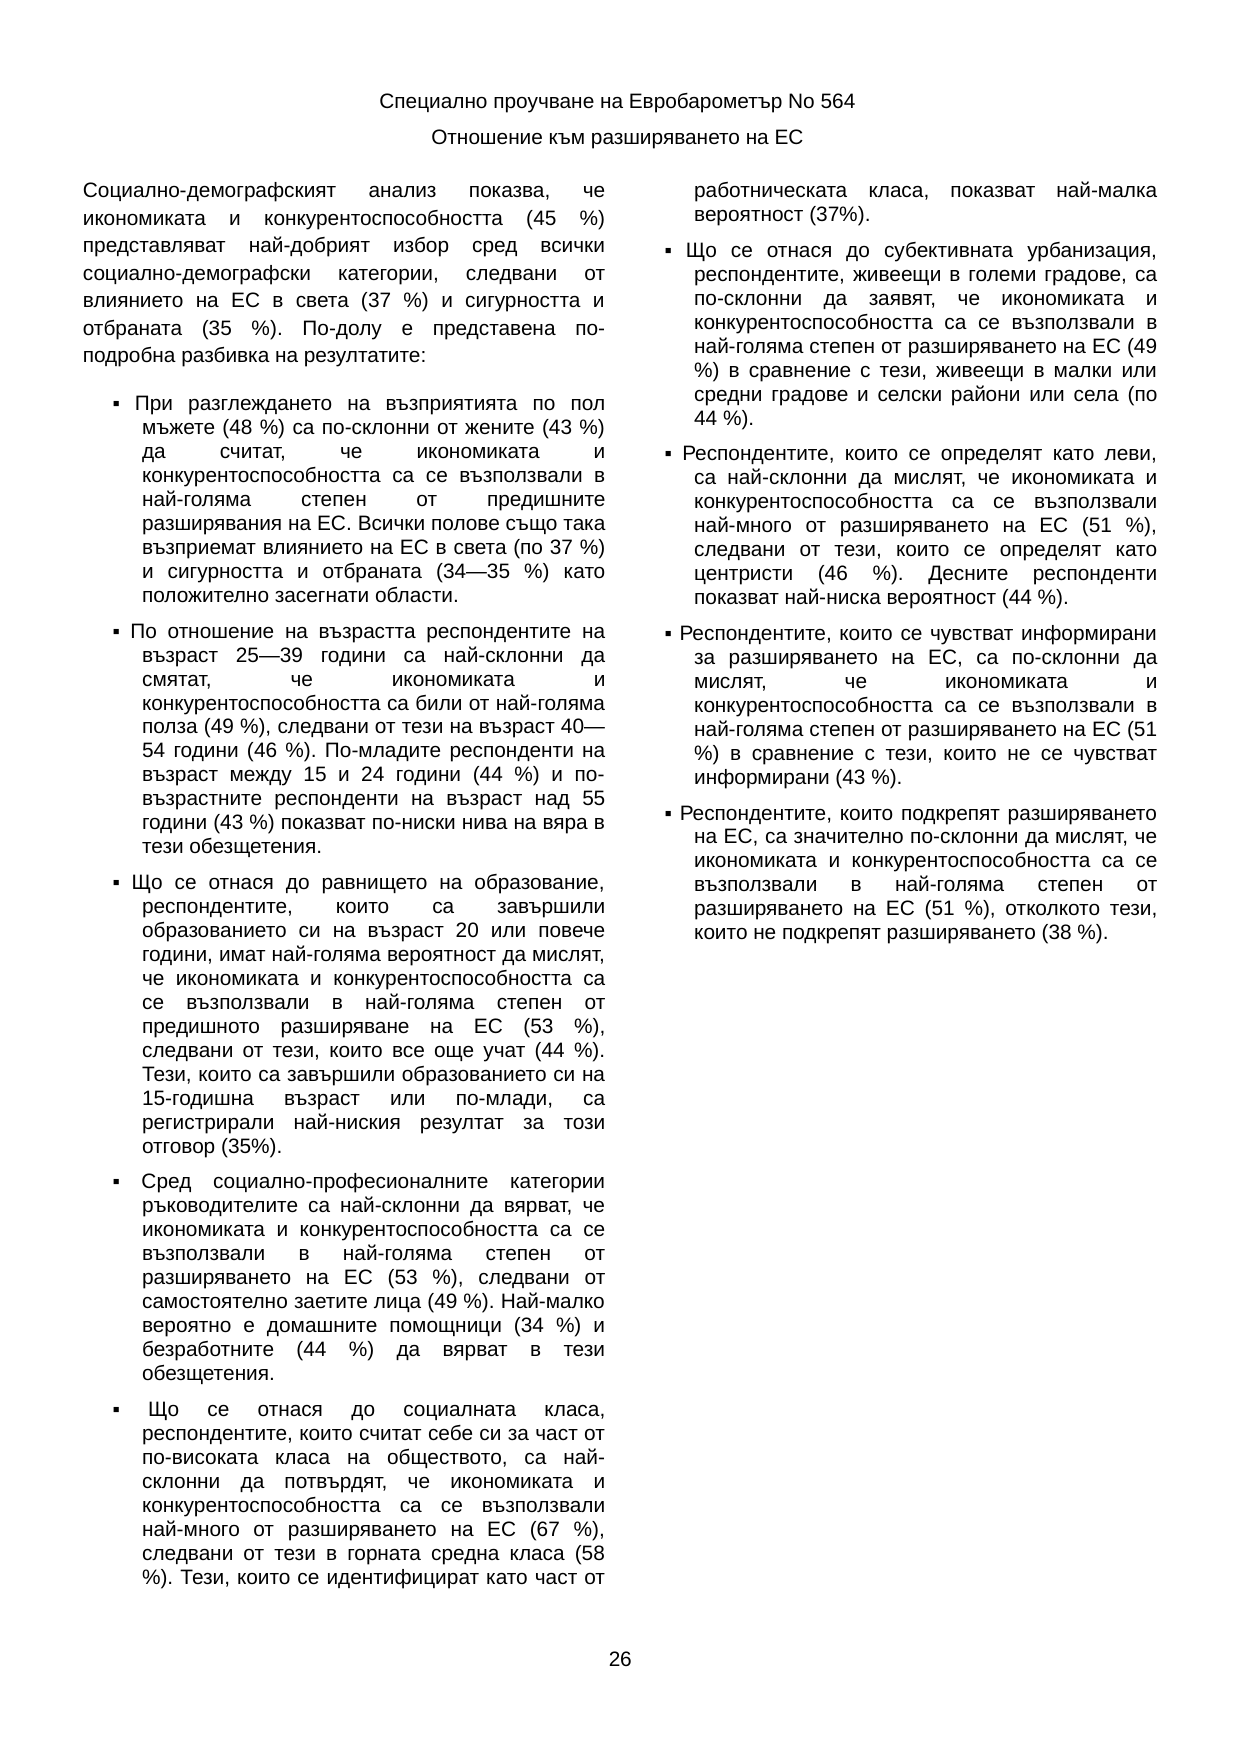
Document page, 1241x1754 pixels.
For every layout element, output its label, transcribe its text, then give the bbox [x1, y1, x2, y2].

text ▪ Що се отнася до равнището на образование, респондентите, които са завършили образованието си на възраст 20 или повече години, имат най-голяма вероятност да мислят, че икономиката и конкурентоспособността са се възползвали в най-голяма степен от предишното разширяване на ЕС (53 %), следвани от тези, които все още учат (44 %). Тези, които са завършили образованието си на 15-годишна възраст или по-млади, са регистрирали най-ниския резултат за този отговор (35%). [112, 870, 605, 1157]
text ▪ Респондентите, които се определят като леви, са най-склонни да мислят, че икономиката и конкурентоспособността са се възползвали най-много от разширяването на ЕС (51 %), следвани от тези, които се определят като центристи (46 %). Десните респонденти показват най-ниска вероятност (44 %). [664, 441, 1157, 609]
text ▪ Респондентите, които се чувстват информирани за разширяването на ЕС, са по-склонни да мислят, че икономиката и конкурентоспособността са се възползвали в най-голяма степен от разширяването на ЕС (51 %) в сравнение с тези, които не се чувстват информирани (43 %). [664, 621, 1157, 788]
text ▪ Респондентите, които подкрепят разширяването на ЕС, са значително по-склонни да мислят, че икономиката и конкурентоспособността са се възползвали в най-голяма степен от разширяването на ЕС (51 %), отколкото тези, които не подкрепят разширяването (38 %). [664, 800, 1157, 944]
text ▪ Сред социално-професионалните категории ръководителите са най-склонни да вярват, че икономиката и конкурентоспособността са се възползвали в най-голяма степен от разширяването на ЕС (53 %), следвани от самостоятелно заетите лица (49 %). Най-малко вероятно е домашните помощници (34 %) и безработните (44 %) да вярват в тези обезщетения. [112, 1169, 605, 1385]
text работническата класа, показват най-малка вероятност (37%). [664, 178, 1157, 226]
text ▪ Що се отнася до субективната урбанизация, респондентите, живеещи в големи градове, са по-склонни да заявят, че икономиката и конкурентоспособността са се възползвали в най-голяма степен от разширяването на ЕС (49 %) в сравнение с тези, живеещи в малки или средни градове и селски райони или села (по 44 %). [664, 238, 1157, 429]
text ▪ При разглеждането на възприятията по пол мъжете (48 %) са по-склонни от жените (43 %) да считат, че икономиката и конкурентоспособността са се възползвали в най-голяма степен от предишните разширявания на ЕС. Всички полове също така възприемат влиянието на ЕС в света (по 37 %) и сигурността и отбраната (34—35 %) като положително засегнати области. [112, 391, 605, 607]
text Социално-демографският анализ показва, че икономиката и конкурентоспособността (45 %) представляват най-добрият избор сред всички социално-демографски категории, следвани от влиянието на ЕС в света (37 %) и сигурността и отбраната (35 %). По-долу е представена по-подробна разбивка на резултатите: [83, 178, 605, 367]
text ▪ По отношение на възрастта респондентите на възраст 25—39 години са най-склонни да смятат, че икономиката и конкурентоспособността са били от най-голяма полза (49 %), следвани от тези на възраст 40—54 години (46 %). По-младите респонденти на възраст между 15 и 24 години (44 %) и по-възрастните респонденти на възраст над 55 години (43 %) показват по-ниски нива на вяра в тези обезщетения. [112, 618, 605, 858]
text ▪ Що се отнася до социалната класа, респондентите, които считат себе си за част от по-високата класа на обществото, са най-склонни да потвърдят, че икономиката и конкурентоспособността са се възползвали най-много от разширяването на ЕС (67 %), следвани от тези в горната средна класа (58 %). Тези, които се идентифицират като част от [112, 1397, 605, 1588]
